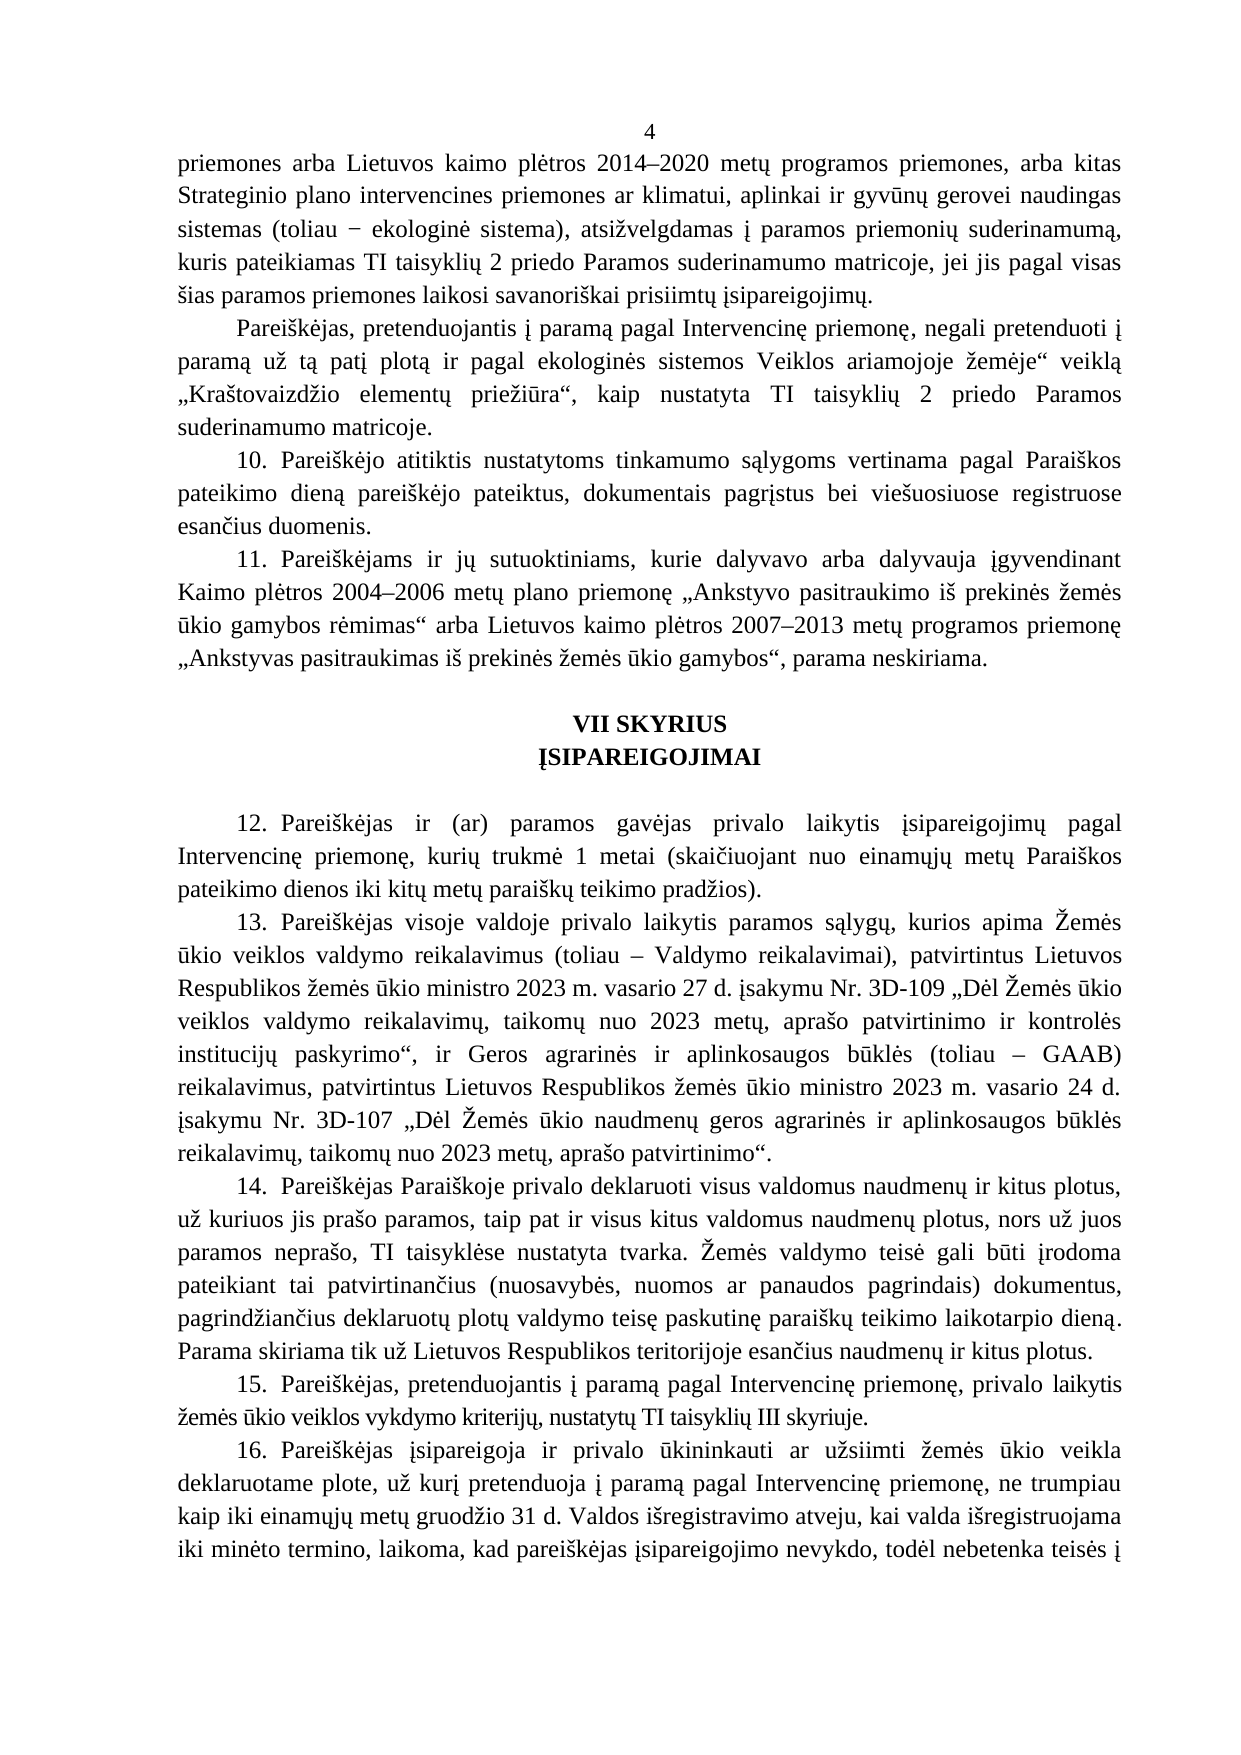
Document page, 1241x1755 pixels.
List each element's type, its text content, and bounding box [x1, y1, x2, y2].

text VII SKYRIUS [177, 709, 1122, 738]
text 13. Pareiškėjas visoje valdoje privalo laikytis paramos sąlygų, kurios apima Žemės ūkio veiklos valdymo reikalavimus (toliau – Valdymo reikalavimai), patvirtintus Lietuvos Respublikos žemės ūkio ministro 2023 m. vasario 27 d. įsakymu Nr. 3D-109 „Dėl Žemės ūkio veiklos valdymo reikalavimų, taikomų nuo 2023 metų, aprašo patvirtinimo ir kontrolės institucijų paskyrimo“, ir Geros agrarinės ir aplinkosaugos būklės (toliau – GAAB) reikalavimus, patvirtintus Lietuvos Respublikos žemės ūkio ministro 2023 m. vasario 24 d. įsakymu Nr. 3D-107 „Dėl Žemės ūkio naudmenų geros agrarinės ir aplinkosaugos būklės reikalavimų, taikomų nuo 2023 metų, aprašo patvirtinimo“. [177, 907, 1122, 1167]
text ĮSIPAREIGOJIMAI [177, 742, 1122, 771]
text 16. Pareiškėjas įsipareigoja ir privalo ūkininkauti ar užsiimti žemės ūkio veikla deklaruotame plote, už kurį pretenduoja į paramą pagal Intervencinę priemonę, ne trumpiau kaip iki einamųjų metų gruodžio 31 d. Valdos išregistravimo atveju, kai valda išregistruojama iki minėto termino, laikoma, kad pareiškėjas įsipareigojimo nevykdo, todėl nebetenka teisės į [177, 1435, 1122, 1563]
text 15. Pareiškėjas, pretenduojantis į paramą pagal Intervencinę priemonę, privalo laikytis žemės ūkio veiklos vykdymo kriterijų, nustatytų TI taisyklių III skyriuje. [177, 1369, 1122, 1431]
text 11. Pareiškėjams ir jų sutuoktiniams, kurie dalyvavo arba dalyvauja įgyvendinant Kaimo plėtros 2004–2006 metų plano priemonę „Ankstyvo pasitraukimo iš prekinės žemės ūkio gamybos rėmimas“ arba Lietuvos kaimo plėtros 2007–2013 metų programos priemonę „Ankstyvas pasitraukimas iš prekinės žemės ūkio gamybos“, parama neskiriama. [177, 544, 1122, 672]
text 10. Pareiškėjo atitiktis nustatytoms tinkamumo sąlygoms vertinama pagal Paraiškos pateikimo dieną pareiškėjo pateiktus, dokumentais pagrįstus bei viešuosiuose registruose esančius duomenis. [177, 445, 1122, 539]
text Pareiškėjas, pretenduojantis į paramą pagal Intervencinę priemonę, negali pretenduoti į paramą už tą patį plotą ir pagal ekologinės sistemos Veiklos ariamojoje žemėje“ veiklą „Kraštovaizdžio elementų priežiūra“, kaip nustatyta TI taisyklių 2 priedo Paramos suderinamumo matricoje. [177, 313, 1122, 441]
text 14. Pareiškėjas Paraiškoje privalo deklaruoti visus valdomus naudmenų ir kitus plotus, už kuriuos jis prašo paramos, taip pat ir visus kitus valdomus naudmenų plotus, nors už juos paramos neprašo, TI taisyklėse nustatyta tvarka. Žemės valdymo teisė gali būti įrodoma pateikiant tai patvirtinančius (nuosavybės, nuomos ar panaudos pagrindais) dokumentus, pagrindžiančius deklaruotų plotų valdymo teisę paskutinę paraiškų teikimo laikotarpio dieną. Parama skiriama tik už Lietuvos Respublikos teritorijoje esančius naudmenų ir kitus plotus. [177, 1171, 1122, 1365]
text 12. Pareiškėjas ir (ar) paramos gavėjas privalo laikytis įsipareigojimų pagal Intervencinę priemonę, kurių trukmė 1 metai (skaičiuojant nuo einamųjų metų Paraiškos pateikimo dienos iki kitų metų paraiškų teikimo pradžios). [177, 808, 1122, 903]
text priemones arba Lietuvos kaimo plėtros 2014–2020 metų programos priemones, arba kitas Strateginio plano intervencines priemones ar klimatui, aplinkai ir gyvūnų gerovei naudingas sistemas (toliau − ekologinė sistema), atsižvelgdamas į paramos priemonių suderinamumą, kuris pateikiamas TI taisyklių 2 priedo Paramos suderinamumo matricoje, jei jis pagal visas šias paramos priemones laikosi savanoriškai prisiimtų įsipareigojimų. [177, 148, 1122, 308]
